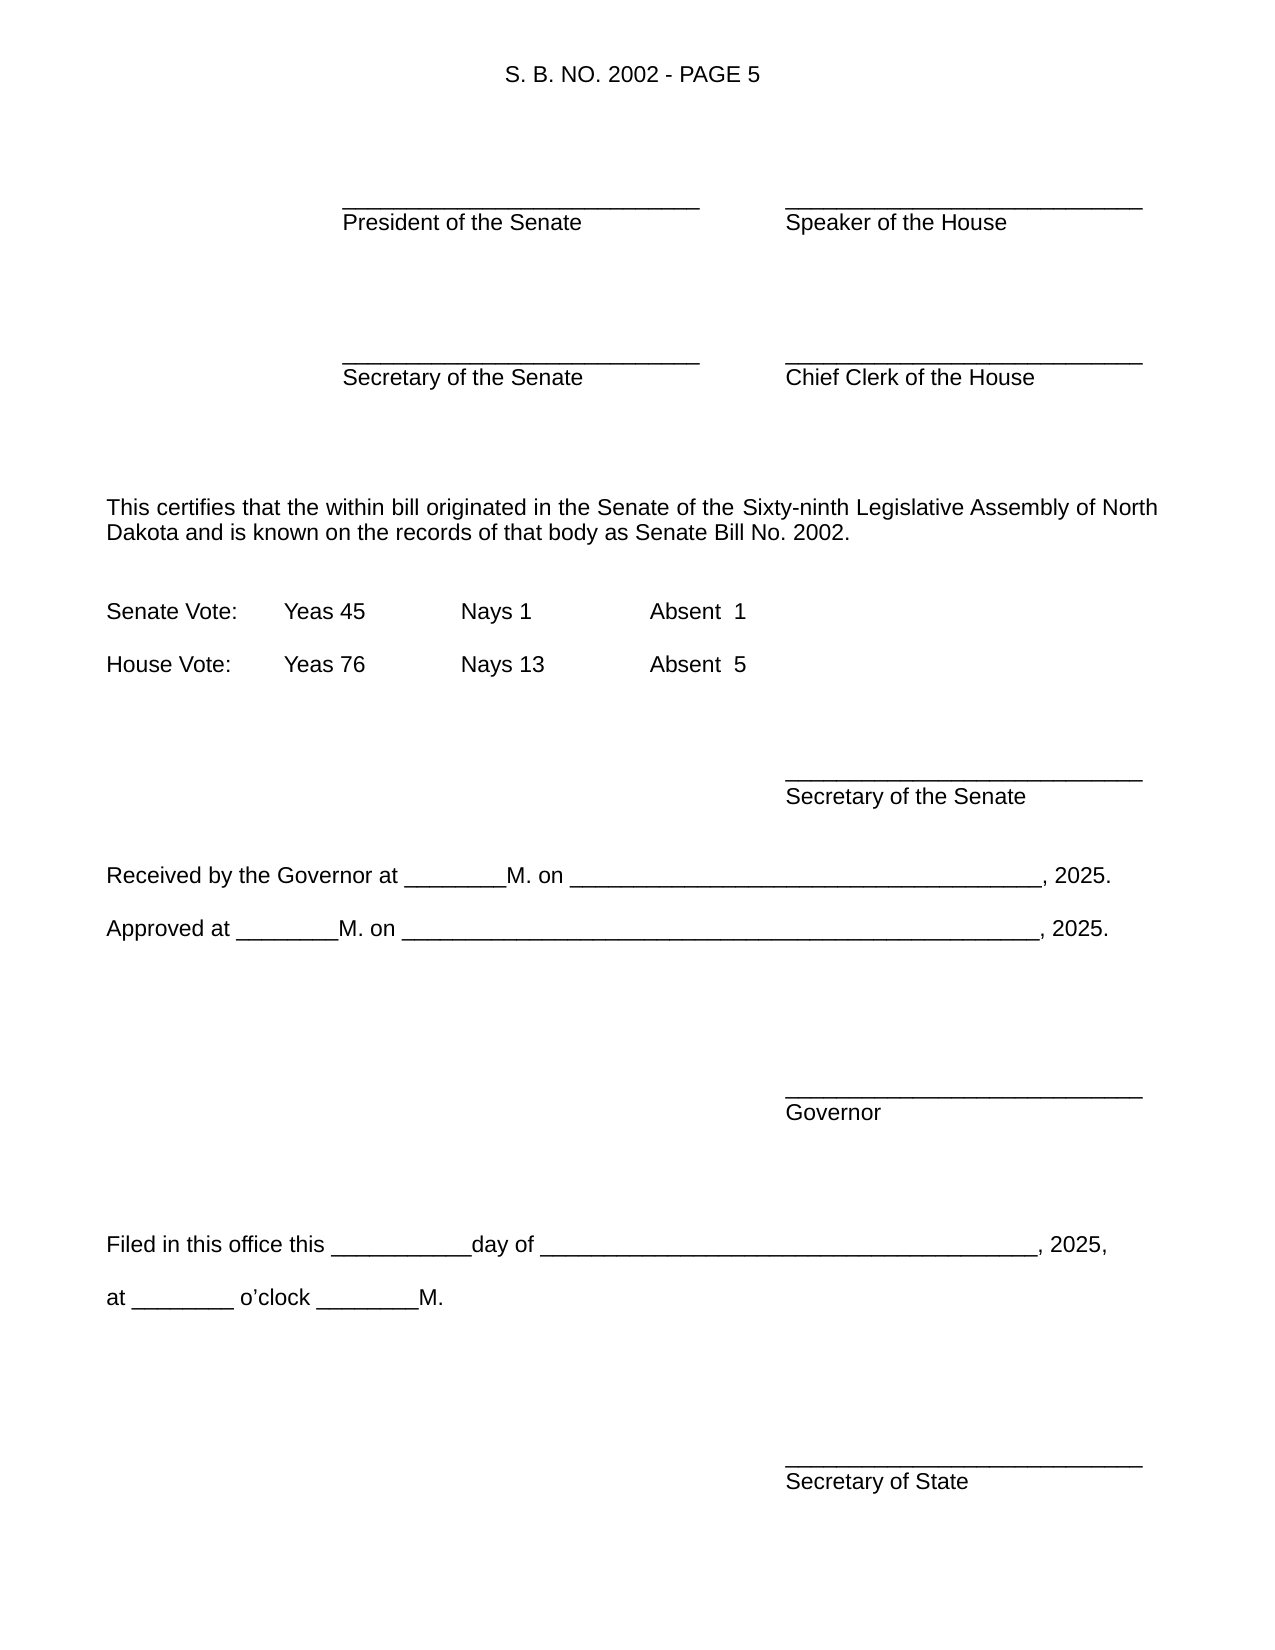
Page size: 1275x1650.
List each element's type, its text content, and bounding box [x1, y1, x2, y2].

text Filed in this office this ___________day of _______________________________________, 2025, [106, 1231, 1158, 1257]
text Senate Vote: Yeas 45 Nays 1 Absent 1 [106, 598, 1158, 625]
text ____________________________ [106, 1442, 1158, 1468]
text ____________________________ ____________________________ [106, 341, 1158, 366]
text Secretary of State [106, 1468, 1158, 1494]
text Governor [106, 1099, 1158, 1125]
text House Vote: Yeas 76 Nays 13 Absent 5 [106, 651, 1158, 677]
text Received by the Governor at ________M. on _____________________________________, 2025. [106, 862, 1158, 888]
text Approved at ________M. on __________________________________________________, 2025. [106, 914, 1158, 941]
text Secretary of the Senate Chief Clerk of the House [106, 366, 1158, 391]
text President of the Senate Speaker of the House [106, 211, 1158, 236]
text ____________________________ [106, 1073, 1158, 1099]
text Secretary of the Senate [106, 783, 1158, 809]
text This certifies that the within bill originated in the Senate of the Sixty-ninth Legislative Assembly of North Dakota and is known on the records of that body as Senate Bill No. 2002. [106, 496, 1158, 546]
text ____________________________ ____________________________ [106, 186, 1158, 211]
text at ________ o’clock ________M. [106, 1283, 1158, 1310]
text ____________________________ [106, 756, 1158, 783]
